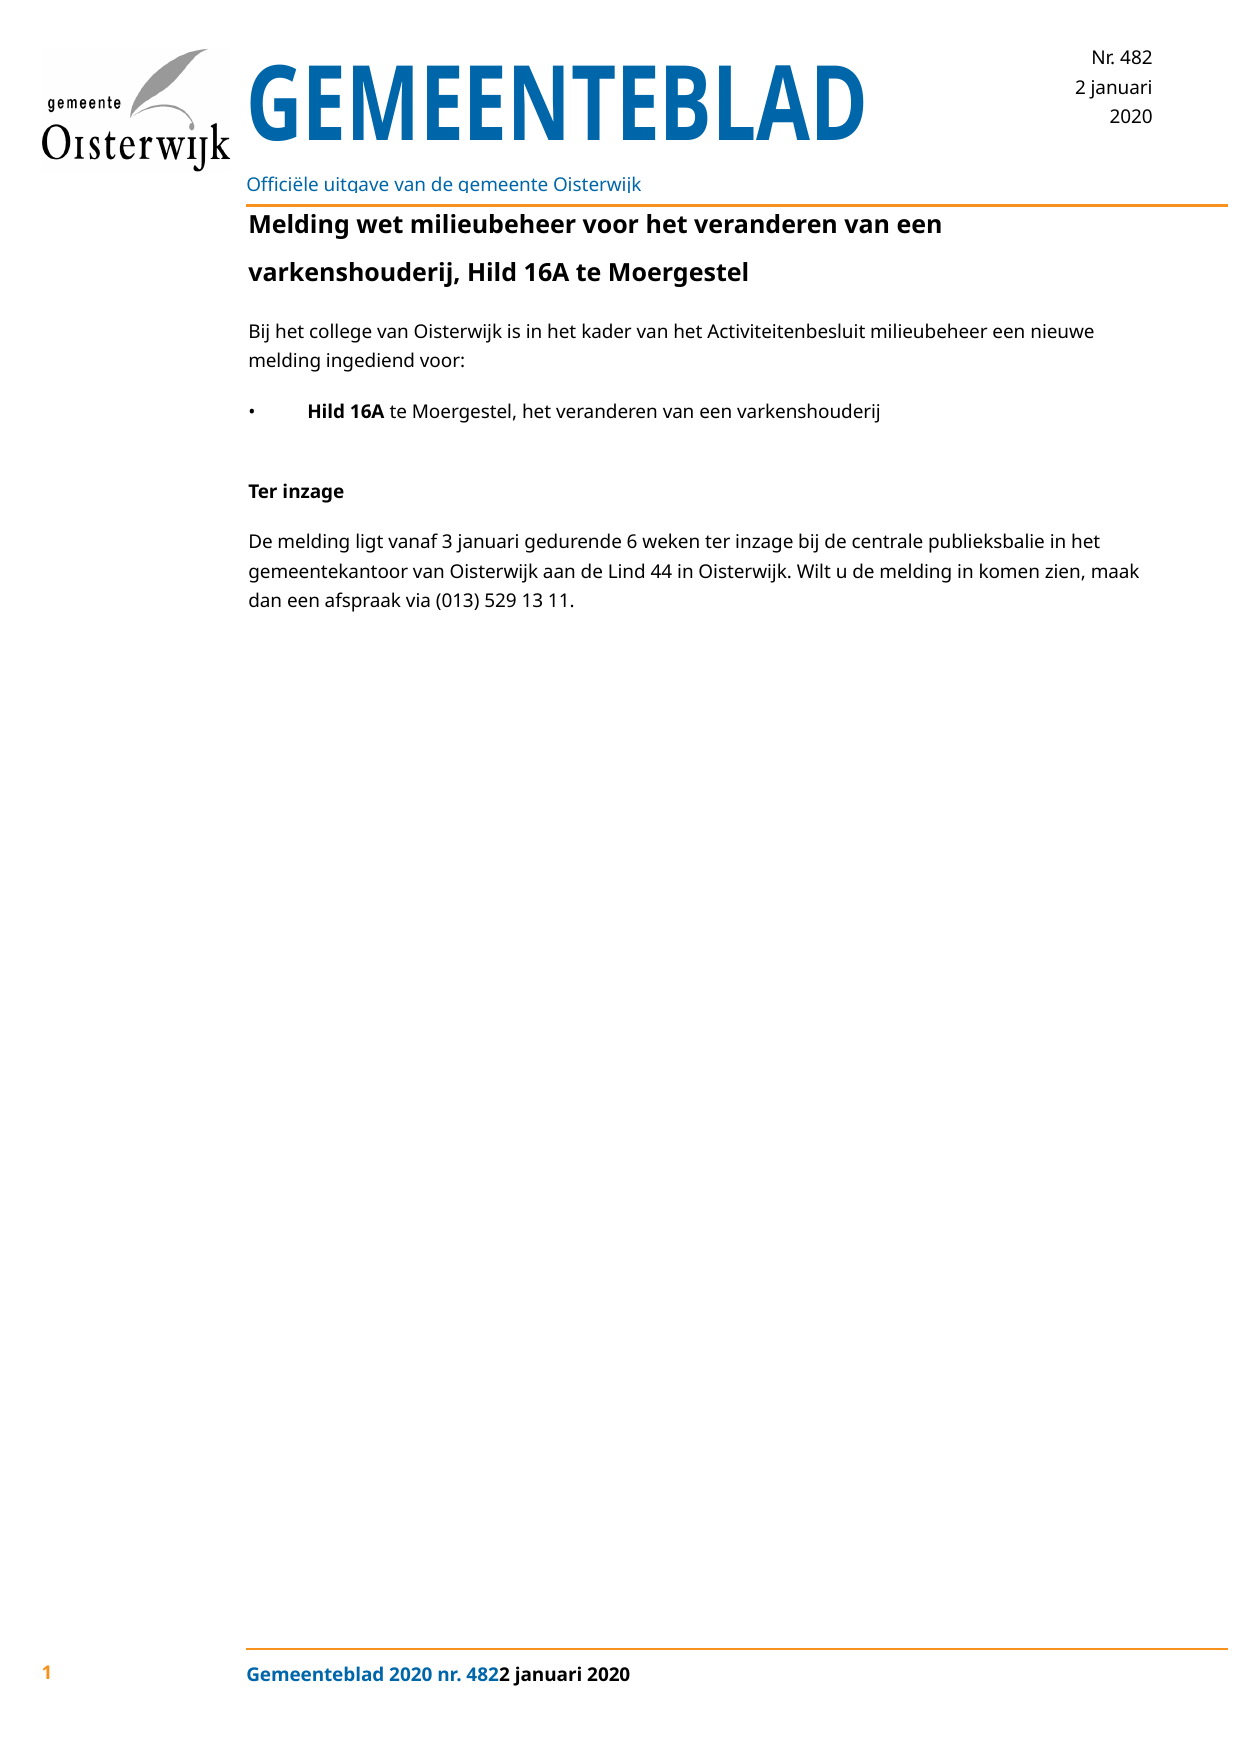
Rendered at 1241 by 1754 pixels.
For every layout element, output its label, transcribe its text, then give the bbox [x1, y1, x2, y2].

picture [41, 47, 231, 172]
text Ter inzage [248, 478, 1152, 504]
text Bij het college van Oisterwijk is in het kader van het Activiteitenbesluit milieubeheer een nieuwe melding ingediend voor: [248, 318, 1152, 373]
text De melding ligt vanaf 3 januari gedurende 6 weken ter inzage bij de centrale publieksbalie in het gemeentekantoor van Oisterwijk aan de Lind 44 in Oisterwijk. Wilt u de melding in komen zien, maak dan een afspraak via (013) 529 13 11. [248, 528, 1152, 613]
list Hild 16A te Moergestel, het veranderen van een varkenshouderij [248, 398, 1152, 424]
text Melding wet milieubeheer voor het veranderen van een varkenshouderij, Hild 16A te Moergestel [248, 207, 1152, 288]
